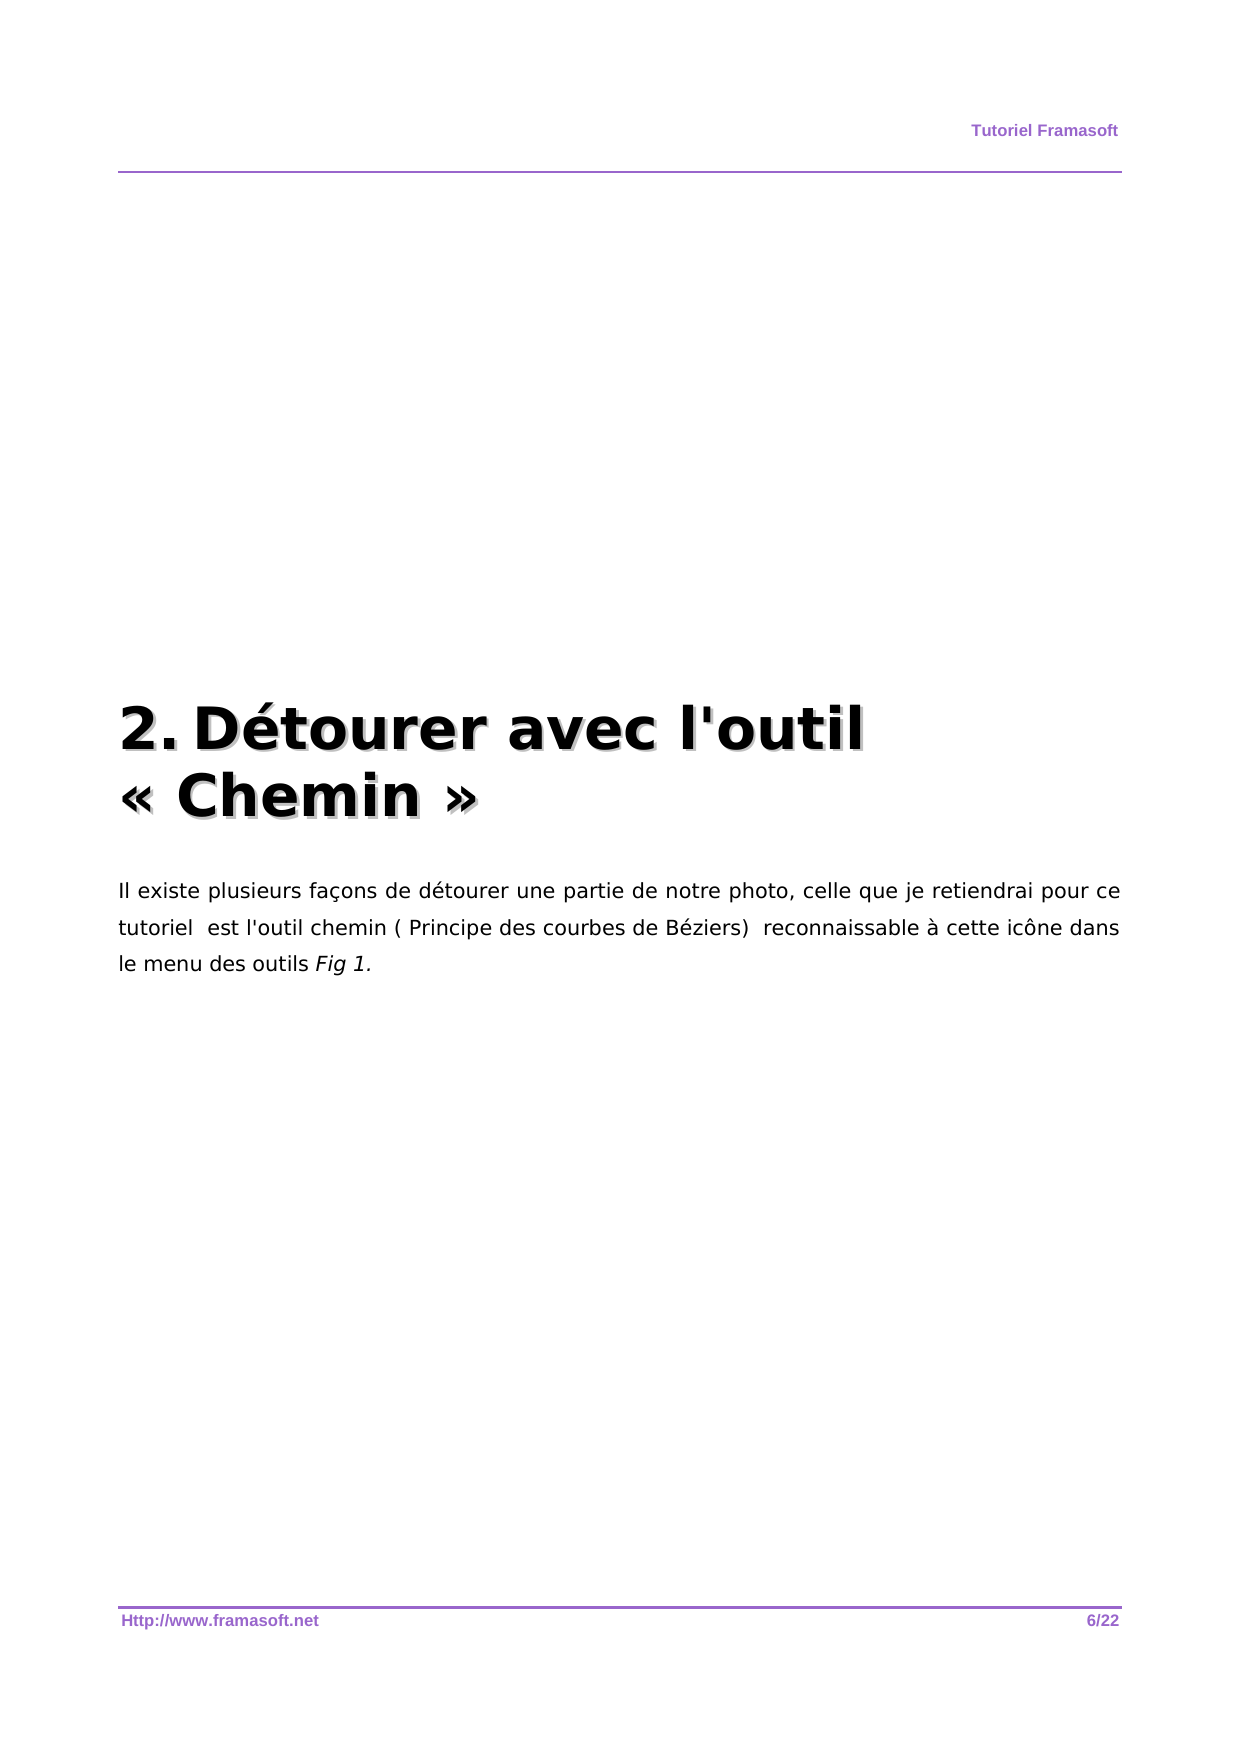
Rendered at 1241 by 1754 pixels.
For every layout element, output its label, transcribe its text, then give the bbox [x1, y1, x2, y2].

text Il existe plusieurs façons de détourer une partie de notre photo, celle que je retiendrai pour ce tutoriel est l'outil chemin ( Principe des courbes de Béziers) reconnaissable à cette icône dans le menu des outils Fig 1. [118, 879, 1122, 976]
subtitle Détourer avec l'outil « Chemin » [118, 695, 1122, 831]
